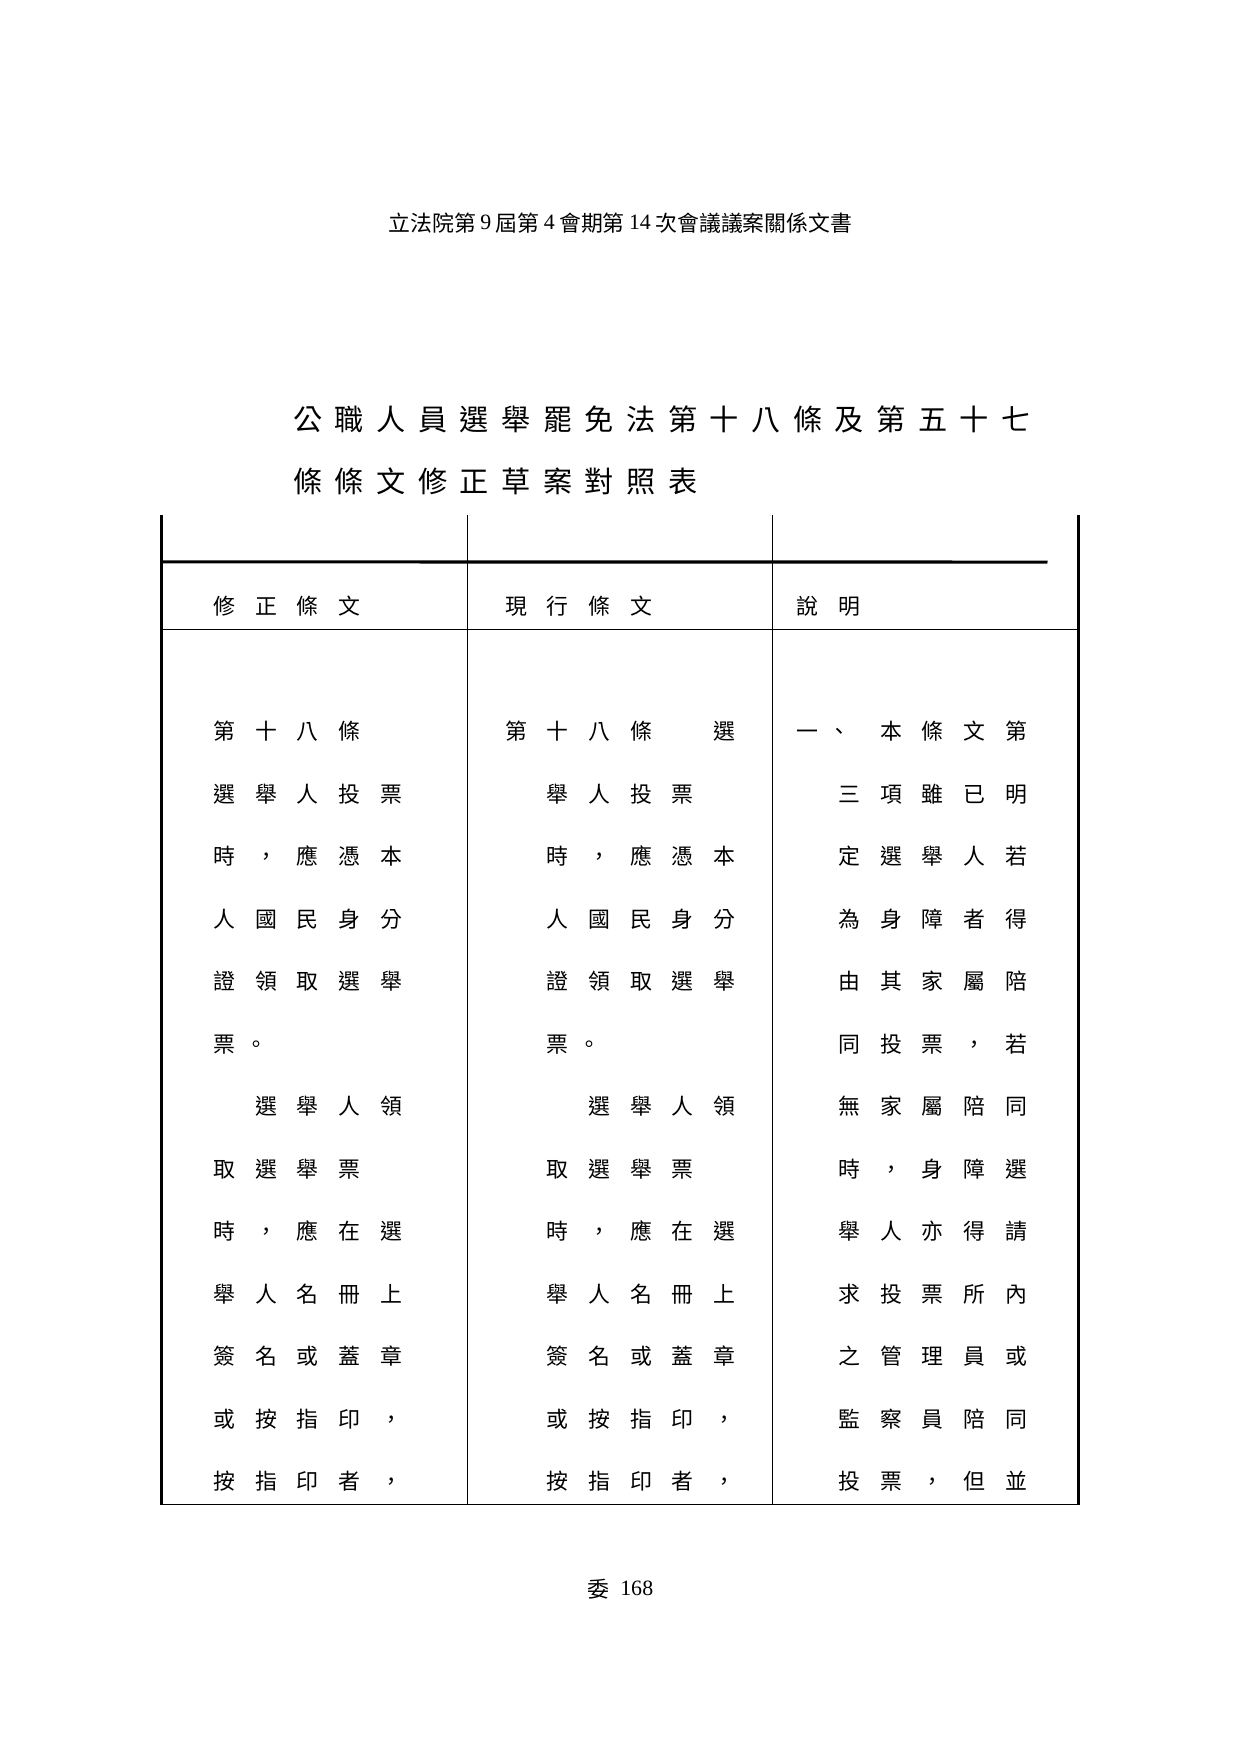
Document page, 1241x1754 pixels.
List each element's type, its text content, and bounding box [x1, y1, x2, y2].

table_cell 修正條文 [163, 564, 467, 629]
table_cell 說明 [773, 515, 1077, 629]
table_cell [468, 515, 772, 560]
table_cell 第十八條 選舉人投票時，應憑本人國民身分證領取選舉票。 選舉人領取選舉票時，應在選舉人名冊上簽名或蓋章或按指印，按指印者， [163, 630, 467, 1504]
table_cell 一、本條文第三項雖已明定選舉人若為身障者得由其家屬陪同投票，若無家屬陪同時，身障選舉人亦得請求投票所內之管理員或監察員陪同投票，但並 [773, 630, 1077, 1504]
table_cell [163, 515, 467, 560]
table_cell 第十八條 選舉人投票時，應憑本人國民身分證領取選舉票。 選舉人領取選舉票時，應在選舉人名冊上簽名或蓋章或按指印，按指印者， [468, 630, 772, 1504]
table_header 公職人員選舉罷免法第十八條及第五十七條條文修正草案對照表 [162, 313, 1078, 515]
table_cell 現行條文 [468, 564, 772, 629]
